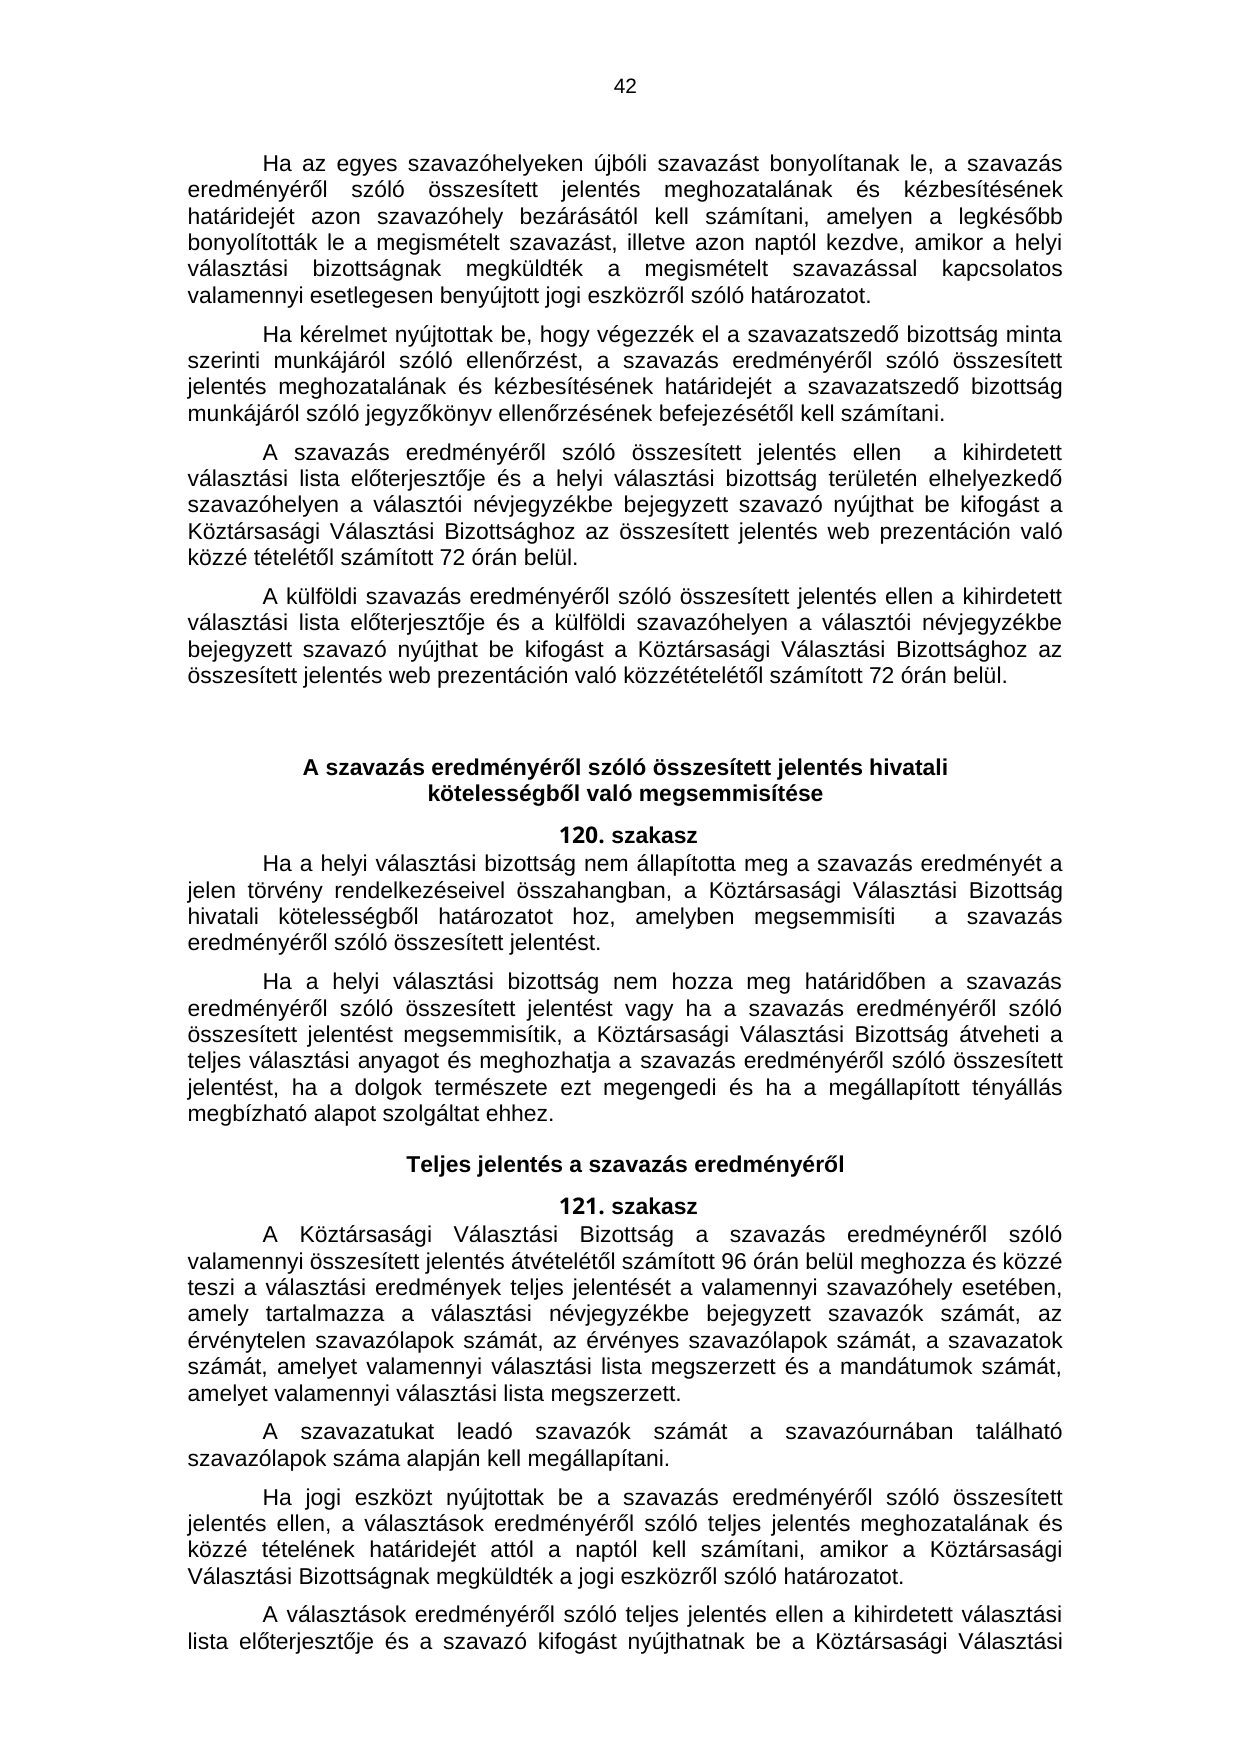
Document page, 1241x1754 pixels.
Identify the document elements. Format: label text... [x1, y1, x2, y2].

text Ha kérelmet nyújtottak be, hogy végezzék el a szavazatszedő bizottság minta szerinti munkájáról szóló ellenőrzést, a szavazás eredményéről szóló összesített jelentés meghozatalának és kézbesítésének határidejét a szavazatszedő bizottság munkájáról szóló jegyzőkönyv ellenőrzésének befejezésétől kell számítani. [187, 321, 1063, 426]
text Teljes jelentés a szavazás eredményéről [262, 1151, 988, 1178]
text A szavazás eredményéről szóló összesített jelentés ellen a kihirdetett választási lista előterjesztője és a helyi választási bizottság területén elhelyezkedő szavazóhelyen a választói névjegyzékbe bejegyzett szavazó nyújthat be kifogást a Köztársasági Választási Bizottsághoz az összesített jelentés web prezentáción való közzé tételétől számított 72 órán belül. [187, 438, 1063, 570]
text Ha a helyi választási bizottság nem állapította meg a szavazás eredményét a jelen törvény rendelkezéseivel összahangban, a Köztársasági Választási Bizottság hivatali kötelességből határozatot hoz, amelyben megsemmisíti a szavazás eredményéről szóló összesített jelentést. [187, 850, 1063, 956]
text A Köztársasági Választási Bizottság a szavazás eredméynéről szóló valamennyi összesített jelentés átvételétől számított 96 órán belül meghozza és közzé teszi a választási eredmények teljes jelentését a valamennyi szavazóhely esetében, amely tartalmazza a választási névjegyzékbe bejegyzett szavazók számát, az érvénytelen szavazólapok számát, az érvényes szavazólapok számát, a szavazatok számát, amelyet valamennyi választási lista megszerzett és a mandátumok számát, amelyet valamennyi választási lista megszerzett. [187, 1221, 1063, 1406]
text 120. szakasz [262, 819, 988, 850]
text A szavazatukat leadó szavazók számát a szavazóurnában található szavazólapok száma alapján kell megállapítani. [187, 1418, 1063, 1471]
text A választások eredményéről szóló teljes jelentés ellen a kihirdetett választási lista előterjesztője és a szavazó kifogást nyújthatnak be a Köztársasági Választási [187, 1601, 1063, 1654]
text Ha jogi eszközt nyújtottak be a szavazás eredményéről szóló összesített jelentés ellen, a választások eredményéről szóló teljes jelentés meghozatalának és közzé tételének határidejét attól a naptól kell számítani, amikor a Köztársasági Választási Bizottságnak megküldték a jogi eszközről szóló határozatot. [187, 1483, 1063, 1589]
text A külföldi szavazás eredményéről szóló összesített jelentés ellen a kihirdetett választási lista előterjesztője és a külföldi szavazóhelyen a választói névjegyzékbe bejegyzett szavazó nyújthat be kifogást a Köztársasági Választási Bizottsághoz az összesített jelentés web prezentáción való közzétételétől számított 72 órán belül. [187, 583, 1063, 688]
text 121. szakasz [262, 1190, 988, 1221]
text Ha az egyes szavazóhelyeken újbóli szavazást bonyolítanak le, a szavazás eredményéről szóló összesített jelentés meghozatalának és kézbesítésének határidejét azon szavazóhely bezárásától kell számítani, amelyen a legkésőbb bonyolították le a megismételt szavazást, illetve azon naptól kezdve, amikor a helyi választási bizottságnak megküldték a megismételt szavazással kapcsolatos valamennyi esetlegesen benyújtott jogi eszközről szóló határozatot. [187, 150, 1063, 308]
text A szavazás eredményéről szóló összesített jelentés hivatali kötelességből való megsemmisítése [262, 754, 988, 806]
text Ha a helyi választási bizottság nem hozza meg határidőben a szavazás eredményéről szóló összesített jelentést vagy ha a szavazás eredményéről szóló összesített jelentést megsemmisítik, a Köztársasági Választási Bizottság átveheti a teljes választási anyagot és meghozhatja a szavazás eredményéről szóló összesített jelentést, ha a dolgok természete ezt megengedi és ha a megállapított tényállás megbízható alapot szolgáltat ehhez. [187, 968, 1063, 1126]
